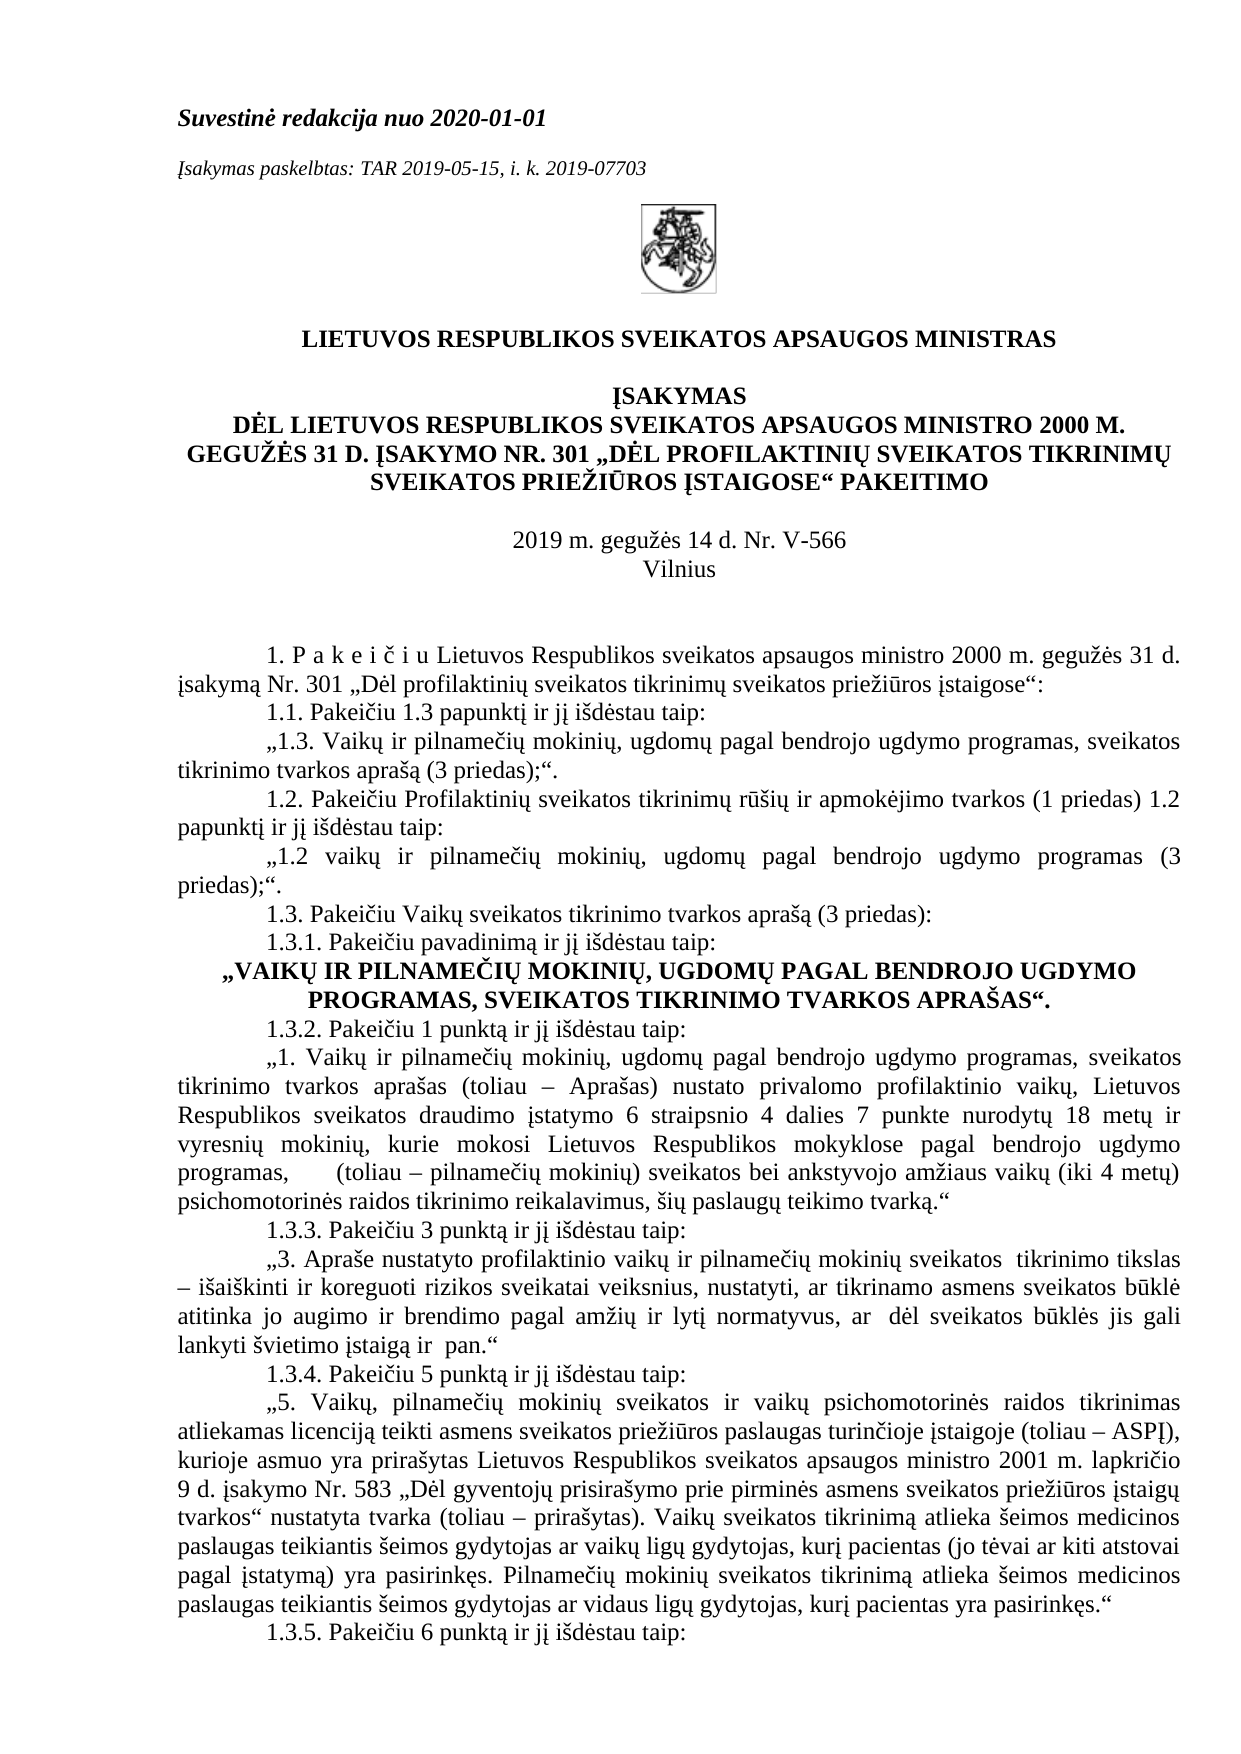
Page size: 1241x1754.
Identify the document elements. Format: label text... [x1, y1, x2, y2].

text „5. Vaikų, pilnamečių mokinių sveikatos ir vaikų psichomotorinės raidos tikrinimas atliekamas licenciją teikti asmens sveikatos priežiūros paslaugas turinčioje įstaigoje (toliau – ASPĮ), kurioje asmuo yra prirašytas Lietuvos Respublikos sveikatos apsaugos ministro 2001 m. lapkričio 9 d. įsakymo Nr. 583 „Dėl gyventojų prisirašymo prie pirminės asmens sveikatos priežiūros įstaigų tvarkos“ nustatyta tvarka (toliau – prirašytas). Vaikų sveikatos tikrinimą atlieka šeimos medicinos paslaugas teikiantis šeimos gydytojas ar vaikų ligų gydytojas, kurį pacientas (jo tėvai ar kiti atstovai pagal įstatymą) yra pasirinkęs. Pilnamečių mokinių sveikatos tikrinimą atlieka šeimos medicinos paslaugas teikiantis šeimos gydytojas ar vidaus ligų gydytojas, kurį pacientas yra pasirinkęs.“ [177, 1387, 1181, 1617]
text 2019 m. gegužės 14 d. Nr. V-566 [177, 525, 1181, 554]
text 1. P a k e i č i u Lietuvos Respublikos sveikatos apsaugos ministro 2000 m. gegužės 31 d. įsakymą Nr. 301 „Dėl profilaktinių sveikatos tikrinimų sveikatos priežiūros įstaigose“: [177, 640, 1181, 697]
text DĖL LIETUVOS RESPUBLIKOS SVEIKATOS APSAUGOS MINISTRO 2000 M. GEGUŽĖS 31 D. ĮSAKYMO NR. 301 „DĖL PROFILAKTINIŲ SVEIKATOS TIKRINIMŲ SVEIKATOS PRIEŽIŪROS ĮSTAIGOSE“ PAKEITIMO [177, 410, 1181, 496]
text Įsakymas paskelbtas: TAR 2019-05-15, i. k. 2019-07703 [177, 156, 1181, 180]
text 1.2. Pakeičiu Profilaktinių sveikatos tikrinimų rūšių ir apmokėjimo tvarkos (1 priedas) 1.2 papunktį ir jį išdėstau taip: [177, 784, 1181, 841]
text „3. Apraše nustatyto profilaktinio vaikų ir pilnamečių mokinių sveikatos tikrinimo tikslas – išaiškinti ir koreguoti rizikos sveikatai veiksnius, nustatyti, ar tikrinamo asmens sveikatos būklė atitinka jo augimo ir brendimo pagal amžių ir lytį normatyvus, ar dėl sveikatos būklės jis gali lankyti švietimo įstaigą ir pan.“ [177, 1244, 1181, 1359]
text „1. Vaikų ir pilnamečių mokinių, ugdomų pagal bendrojo ugdymo programas, sveikatos tikrinimo tvarkos aprašas (toliau – Aprašas) nustato privalomo profilaktinio vaikų, Lietuvos Respublikos sveikatos draudimo įstatymo 6 straipsnio 4 dalies 7 punkte nurodytų 18 metų ir vyresnių mokinių, kurie mokosi Lietuvos Respublikos mokyklose pagal bendrojo ugdymo programas, (toliau – pilnamečių mokinių) sveikatos bei ankstyvojo amžiaus vaikų (iki 4 metų) psichomotorinės raidos tikrinimo reikalavimus, šių paslaugų teikimo tvarką.“ [177, 1042, 1181, 1215]
text 1.3.4. Pakeičiu 5 punktą ir jį išdėstau taip: [177, 1359, 1181, 1387]
text „1.3. Vaikų ir pilnamečių mokinių, ugdomų pagal bendrojo ugdymo programas, sveikatos tikrinimo tvarkos aprašą (3 priedas);“. [177, 726, 1181, 784]
text 1.3.2. Pakeičiu 1 punktą ir jį išdėstau taip: [177, 1014, 1181, 1042]
text Vilnius [177, 554, 1181, 582]
text „1.2 vaikų ir pilnamečių mokinių, ugdomų pagal bendrojo ugdymo programas (3 priedas);“. [177, 841, 1181, 899]
text 1.3.5. Pakeičiu 6 punktą ir jį išdėstau taip: [177, 1617, 1181, 1646]
text LIETUVOS RESPUBLIKOS SVEIKATOS APSAUGOS MINISTRAS [177, 324, 1181, 352]
text ĮSAKYMAS [177, 381, 1181, 410]
text 1.3.3. Pakeičiu 3 punktą ir jį išdėstau taip: [177, 1215, 1181, 1244]
text 1.1. Pakeičiu 1.3 papunktį ir jį išdėstau taip: [177, 697, 1181, 726]
text „VAIKŲ IR PILNAMEČIŲ MOKINIŲ, UGDOMŲ PAGAL BENDROJO UGDYMO PROGRAMAS, SVEIKATOS TIKRINIMO TVARKOS APRAŠAS“. [177, 956, 1181, 1014]
text 1.3.1. Pakeičiu pavadinimą ir jį išdėstau taip: [177, 927, 1181, 956]
text 1.3. Pakeičiu Vaikų sveikatos tikrinimo tvarkos aprašą (3 priedas): [177, 899, 1181, 927]
text Suvestinė redakcija nuo 2020-01-01 [177, 103, 1181, 132]
